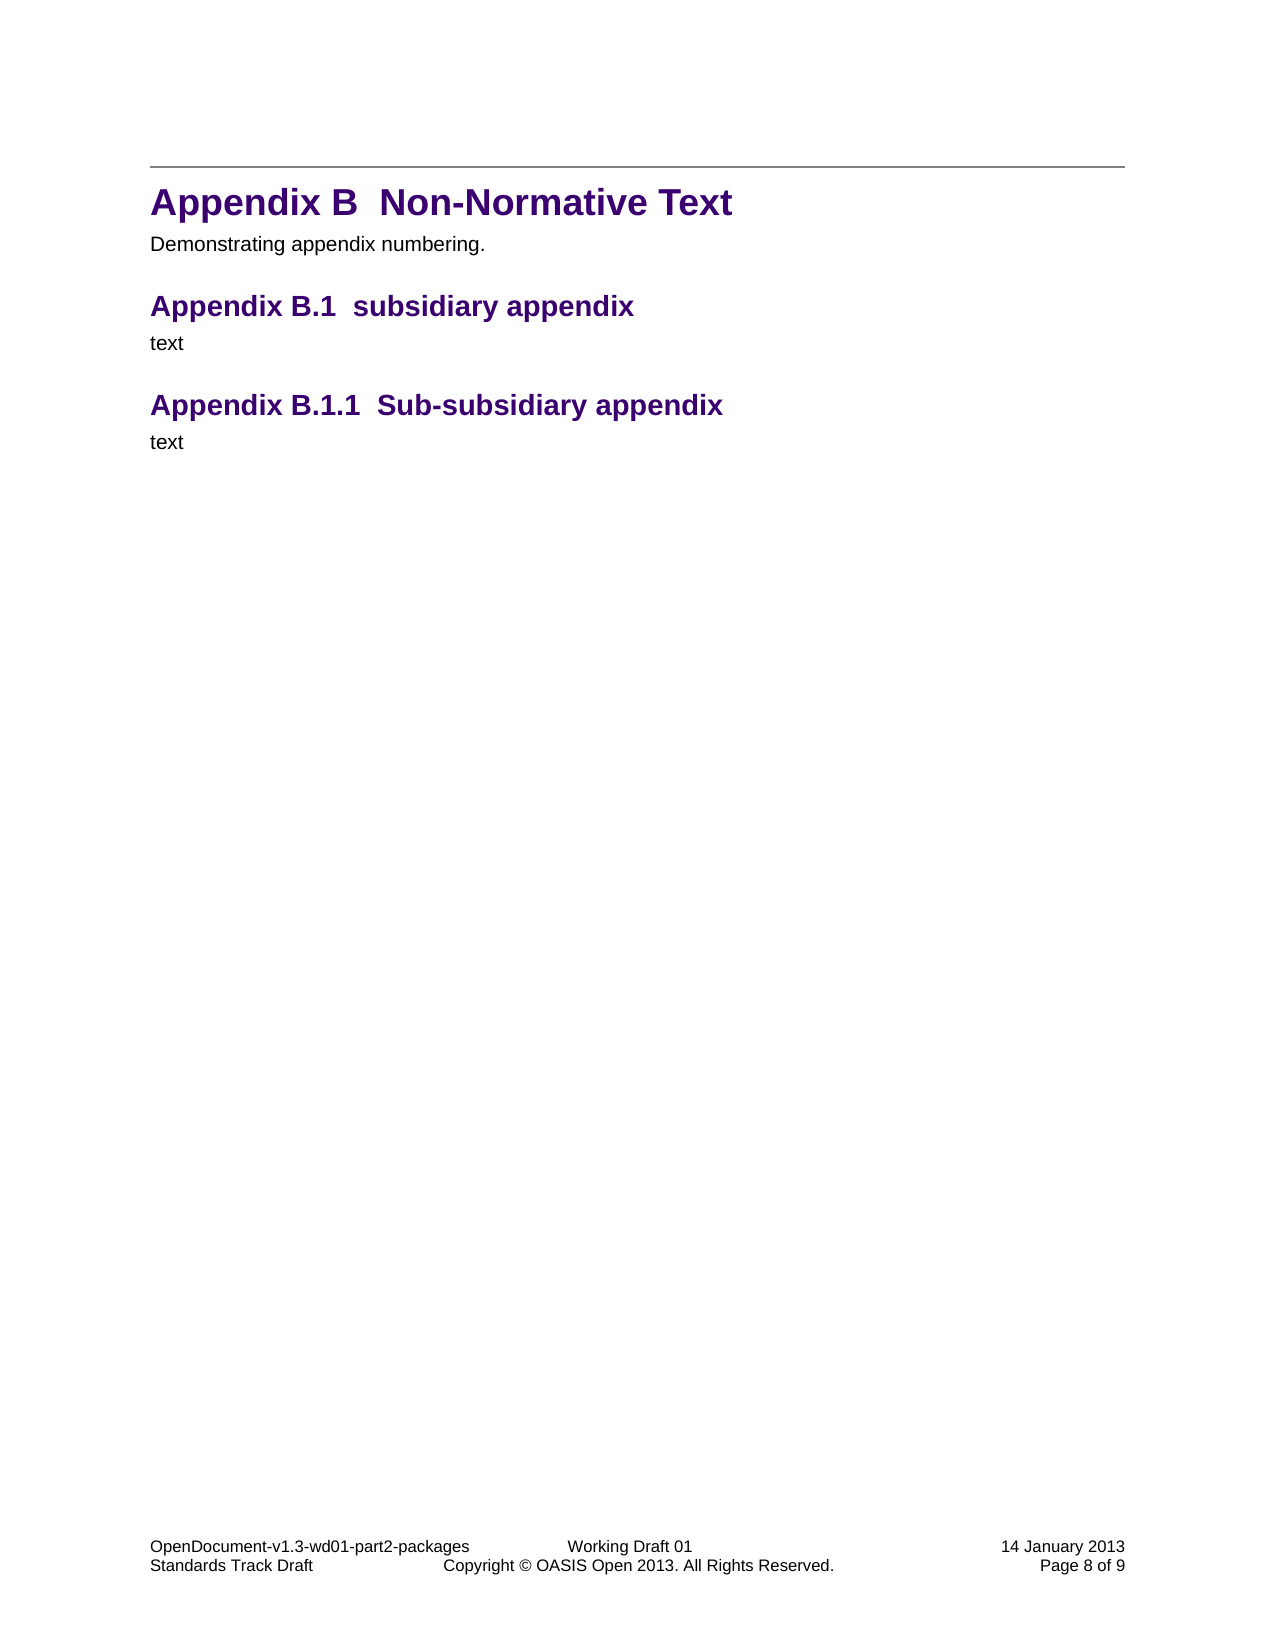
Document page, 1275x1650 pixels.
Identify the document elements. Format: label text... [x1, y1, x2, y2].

text text [150, 430, 1125, 454]
subtitle Non-Normative Text [150, 168, 1125, 223]
text Demonstrating appendix numbering. [150, 231, 1125, 255]
subtitle subsidiary appendix [150, 289, 1125, 322]
subtitle Sub-subsidiary appendix [150, 388, 1125, 421]
text text [150, 331, 1125, 354]
